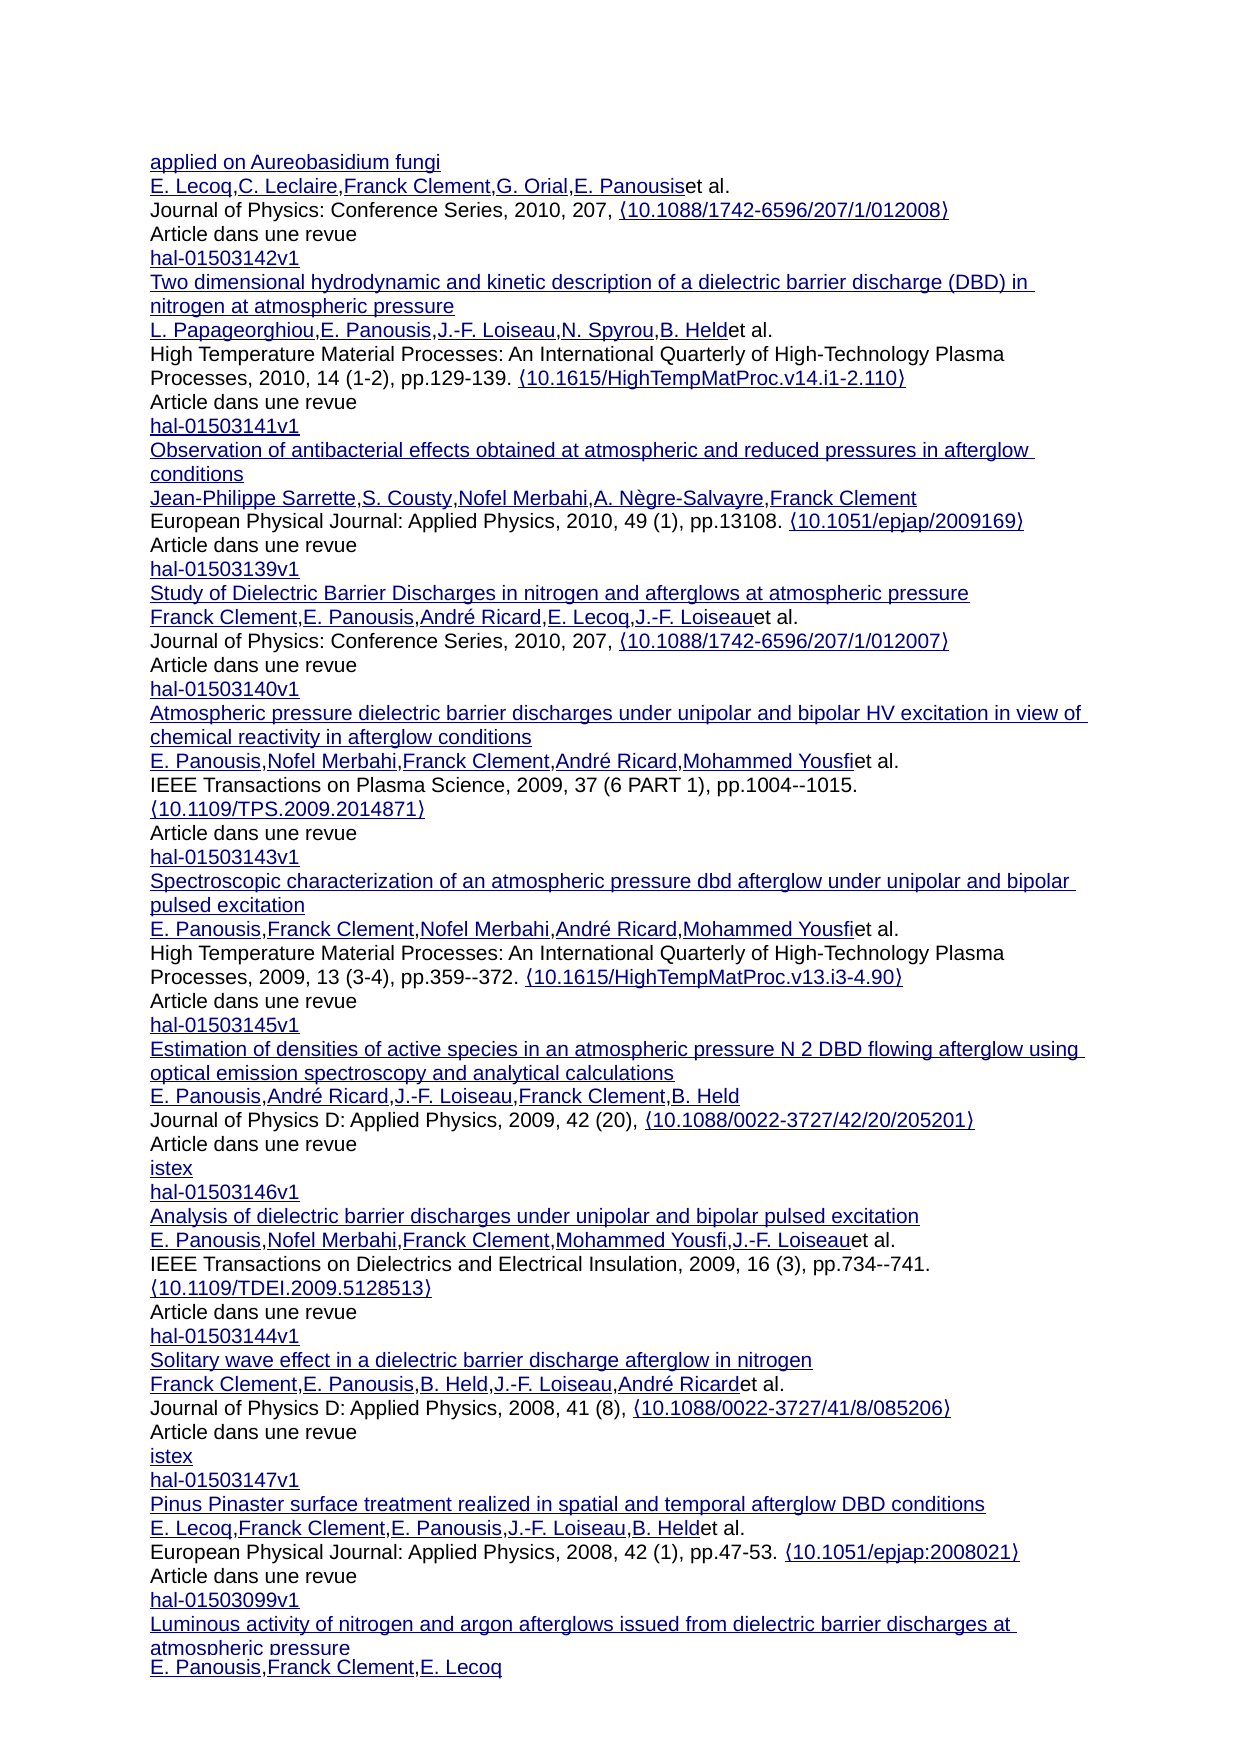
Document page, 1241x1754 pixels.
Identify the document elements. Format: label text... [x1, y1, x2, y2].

table_cell Analysis of dielectric barrier discharges under unipolar and bipolar pulsed excitation E. Panousis,Nofel Merbahi,Franck Clement,Mohammed Yousfi,J.-F. Loiseauet al. IEEE Transactions on Dielectrics and Electrical Insulation, 2009, 16 (3), pp.734--741. ⟨10.1109/TDEI.2009.5128513⟩ Article dans une revue hal-01503144v1 [150, 1204, 1090, 1348]
table_cell Atmospheric pressure dielectric barrier discharges under unipolar and bipolar HV excitation in view of chemical reactivity in afterglow conditions E. Panousis,Nofel Merbahi,Franck Clement,André Ricard,Mohammed Yousfiet al. IEEE Transactions on Plasma Science, 2009, 37 (6 PART 1), pp.1004--1015. ⟨10.1109/TPS.2009.2014871⟩ Article dans une revue hal-01503143v1 [150, 701, 1090, 869]
table_cell Study of Dielectric Barrier Discharges in nitrogen and afterglows at atmospheric pressure Franck Clement,E. Panousis,André Ricard,E. Lecoq,J.-F. Loiseauet al. Journal of Physics: Conference Series, 2010, 207, ⟨10.1088/1742-6596/207/1/012007⟩ Article dans une revue hal-01503140v1 [150, 581, 1090, 701]
table_cell Estimation of densities of active species in an atmospheric pressure N 2 DBD flowing afterglow using optical emission spectroscopy and analytical calculations E. Panousis,André Ricard,J.-F. Loiseau,Franck Clement,B. Held Journal of Physics D: Applied Physics, 2009, 42 (20), ⟨10.1088/0022-3727/42/20/205201⟩ Article dans une revue istex hal-01503146v1 [150, 1036, 1090, 1204]
table_cell Observation of antibacterial effects obtained at atmospheric and reduced pressures in afterglow conditions Jean-Philippe Sarrette,S. Cousty,Nofel Merbahi,A. Nègre-Salvayre,Franck Clement European Physical Journal: Applied Physics, 2010, 49 (1), pp.13108. ⟨10.1051/epjap/2009169⟩ Article dans une revue hal-01503139v1 [150, 438, 1090, 581]
table_cell Parametric study of afterglows issued from Dielectric Barrier Discharges in nitrogen and air and applied on Aureobasidium fungi E. Lecoq,C. Leclaire,Franck Clement,G. Orial,E. Panousiset al. Journal of Physics: Conference Series, 2010, 207, ⟨10.1088/1742-6596/207/1/012008⟩ Article dans une revue hal-01503142v1 [150, 150, 1090, 270]
table_cell Spectroscopic characterization of an atmospheric pressure dbd afterglow under unipolar and bipolar pulsed excitation E. Panousis,Franck Clement,Nofel Merbahi,André Ricard,Mohammed Yousfiet al. High Temperature Material Processes: An International Quarterly of High-Technology Plasma Processes, 2009, 13 (3-4), pp.359--372. ⟨10.1615/HighTempMatProc.v13.i3-4.90⟩ Article dans une revue hal-01503145v1 [150, 869, 1090, 1036]
table_cell Pinus Pinaster surface treatment realized in spatial and temporal afterglow DBD conditions E. Lecoq,Franck Clement,E. Panousis,J.-F. Loiseau,B. Heldet al. European Physical Journal: Applied Physics, 2008, 42 (1), pp.47-53. ⟨10.1051/epjap:2008021⟩ Article dans une revue hal-01503099v1 [150, 1492, 1090, 1611]
table_cell Luminous activity of nitrogen and argon afterglows issued from dielectric barrier discharges at atmospheric pressure E. Panousis,Franck Clement,E. Lecoq [150, 1611, 1090, 1679]
table_cell Two dimensional hydrodynamic and kinetic description of a dielectric barrier discharge (DBD) in nitrogen at atmospheric pressure L. Papageorghiou,E. Panousis,J.-F. Loiseau,N. Spyrou,B. Heldet al. High Temperature Material Processes: An International Quarterly of High-Technology Plasma Processes, 2010, 14 (1-2), pp.129-139. ⟨10.1615/HighTempMatProc.v14.i1-2.110⟩ Article dans une revue hal-01503141v1 [150, 270, 1090, 437]
table_cell Solitary wave effect in a dielectric barrier discharge afterglow in nitrogen Franck Clement,E. Panousis,B. Held,J.-F. Loiseau,André Ricardet al. Journal of Physics D: Applied Physics, 2008, 41 (8), ⟨10.1088/0022-3727/41/8/085206⟩ Article dans une revue istex hal-01503147v1 [150, 1348, 1090, 1492]
